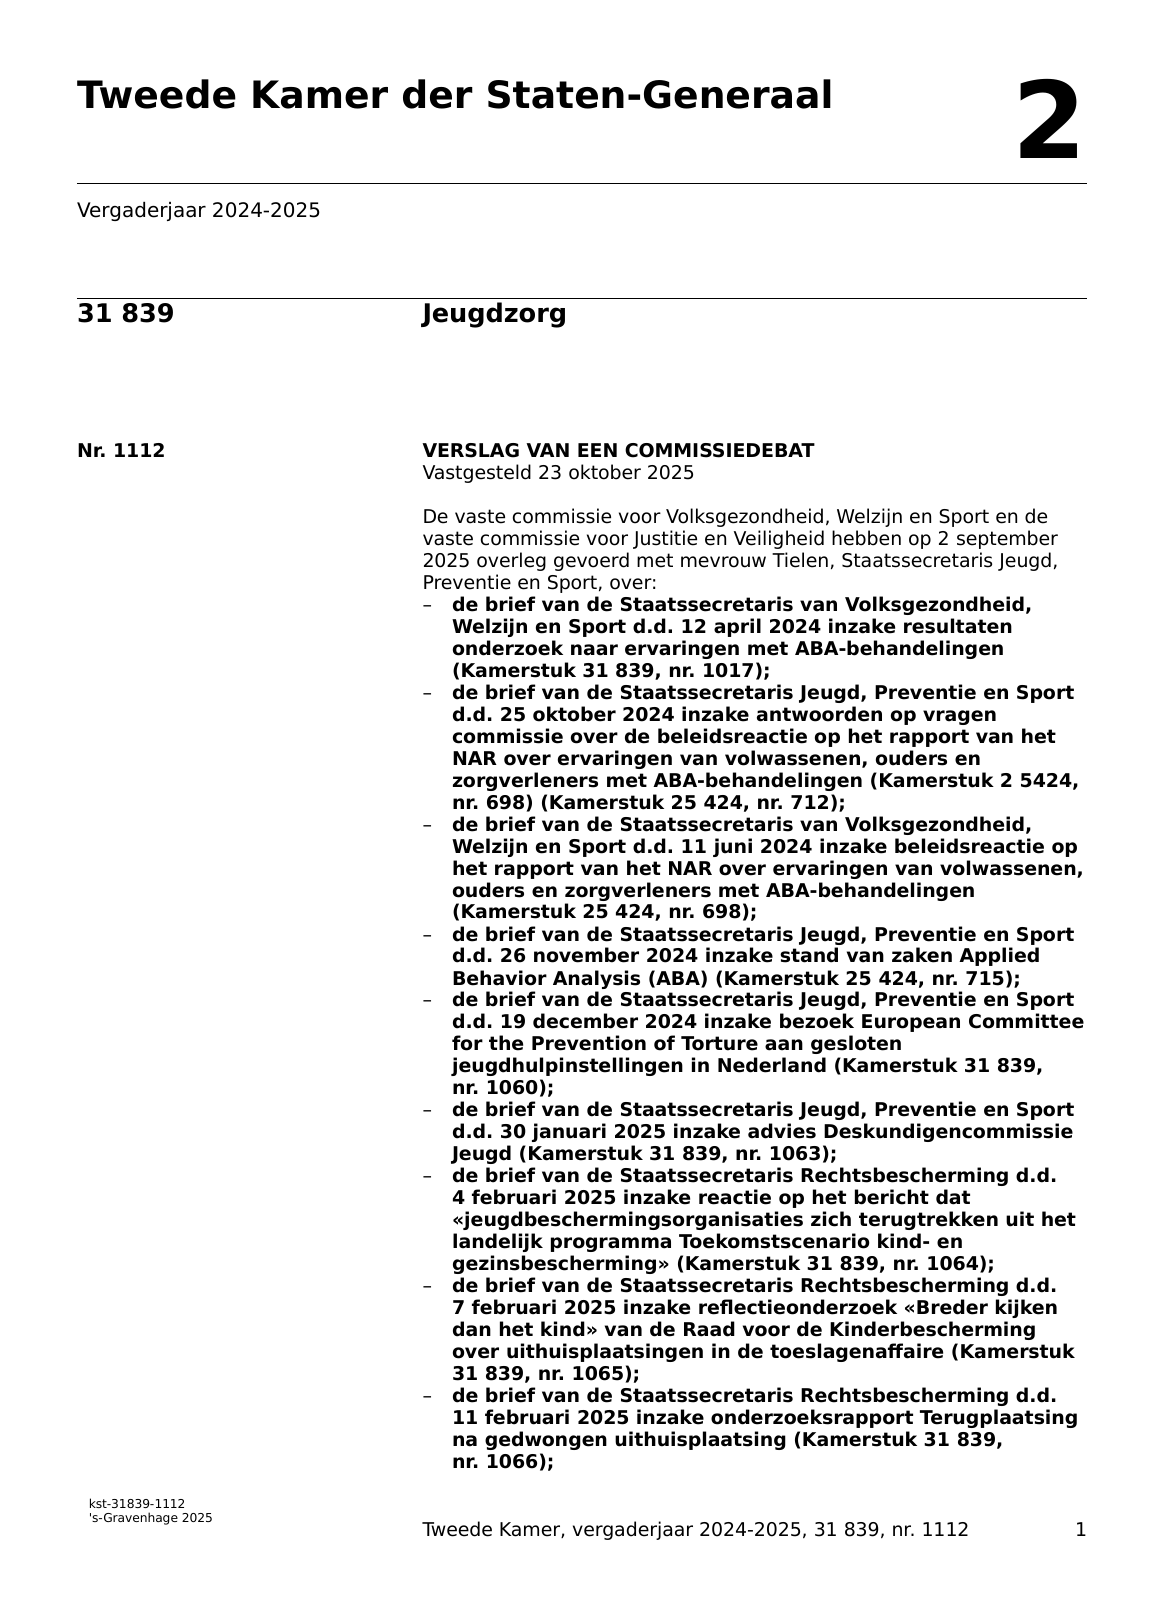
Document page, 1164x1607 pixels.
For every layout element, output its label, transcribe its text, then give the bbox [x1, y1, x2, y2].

text – de brief van de Staatssecretaris Jeugd, Preventie en Sport d.d. 30 januari 2025 inzake advies Deskundigencommissie Jeugd (Kamerstuk 31 839, nr. 1063); [422, 1099, 1087, 1165]
text – de brief van de Staatssecretaris Jeugd, Preventie en Sport d.d. 25 oktober 2024 inzake antwoorden op vragen commissie over de beleidsreactie op het rapport van het NAR over ervaringen van volwassenen, ouders en zorgverleners met ABA-behandelingen (Kamerstuk 2 5424, nr. 698) (Kamerstuk 25 424, nr. 712); [422, 682, 1087, 813]
text – de brief van de Staatssecretaris Jeugd, Preventie en Sport d.d. 19 december 2024 inzake bezoek European Committee for the Prevention of Torture aan gesloten jeugdhulpinstellingen in Nederland (Kamerstuk 31 839, nr. 1060); [422, 989, 1087, 1099]
text De vaste commissie voor Volksgezondheid, Welzijn en Sport en de vaste commissie voor Justitie en Veiligheid hebben op 2 september 2025 overleg gevoerd met mevrouw Tielen, Staatssecretaris Jeugd, Preventie en Sport, over: [422, 506, 1087, 594]
text Vastgesteld 23 oktober 2025 [422, 462, 1087, 484]
subtitle Nr. 1112 VERSLAG VAN EEN COMMISSIEDEBAT [77, 440, 1087, 462]
table_header 2 [886, 59, 1087, 183]
text – de brief van de Staatssecretaris van Volksgezondheid, Welzijn en Sport d.d. 11 juni 2024 inzake beleidsreactie op het rapport van het NAR over ervaringen van volwassenen, ouders en zorgverleners met ABA-behandelingen (Kamerstuk 25 424, nr. 698); [422, 813, 1087, 923]
text – de brief van de Staatssecretaris Rechtsbescherming d.d. 7 februari 2025 inzake reflectieonderzoek «Breder kijken dan het kind» van de Raad voor de Kinderbescherming over uithuisplaatsingen in de toeslagenaffaire (Kamerstuk 31 839, nr. 1065); [422, 1275, 1087, 1385]
text kst-31839-1112 [88, 1497, 323, 1511]
subtitle 31 839 Jeugdzorg [77, 299, 1087, 329]
text 's-Gravenhage 2025 [88, 1511, 323, 1525]
text – de brief van de Staatssecretaris Jeugd, Preventie en Sport d.d. 26 november 2024 inzake stand van zaken Applied Behavior Analysis (ABA) (Kamerstuk 25 424, nr. 715); [422, 923, 1087, 989]
text – de brief van de Staatssecretaris Rechtsbescherming d.d. 11 februari 2025 inzake onderzoeksrapport Terugplaatsing na gedwongen uithuisplaatsing (Kamerstuk 31 839, nr. 1066); [422, 1385, 1087, 1473]
text – de brief van de Staatssecretaris Rechtsbescherming d.d. 4 februari 2025 inzake reactie op het bericht dat «jeugdbeschermingsorganisaties zich terugtrekken uit het landelijk programma Toekomstscenario kind- en gezinsbescherming» (Kamerstuk 31 839, nr. 1064); [422, 1165, 1087, 1275]
table_header Tweede Kamer der Staten-Generaal [77, 59, 886, 183]
text – de brief van de Staatssecretaris van Volksgezondheid, Welzijn en Sport d.d. 12 april 2024 inzake resultaten onderzoek naar ervaringen met ABA-behandelingen (Kamerstuk 31 839, nr. 1017); [422, 594, 1087, 682]
table_cell Vergaderjaar 2024-2025 [77, 184, 1087, 298]
